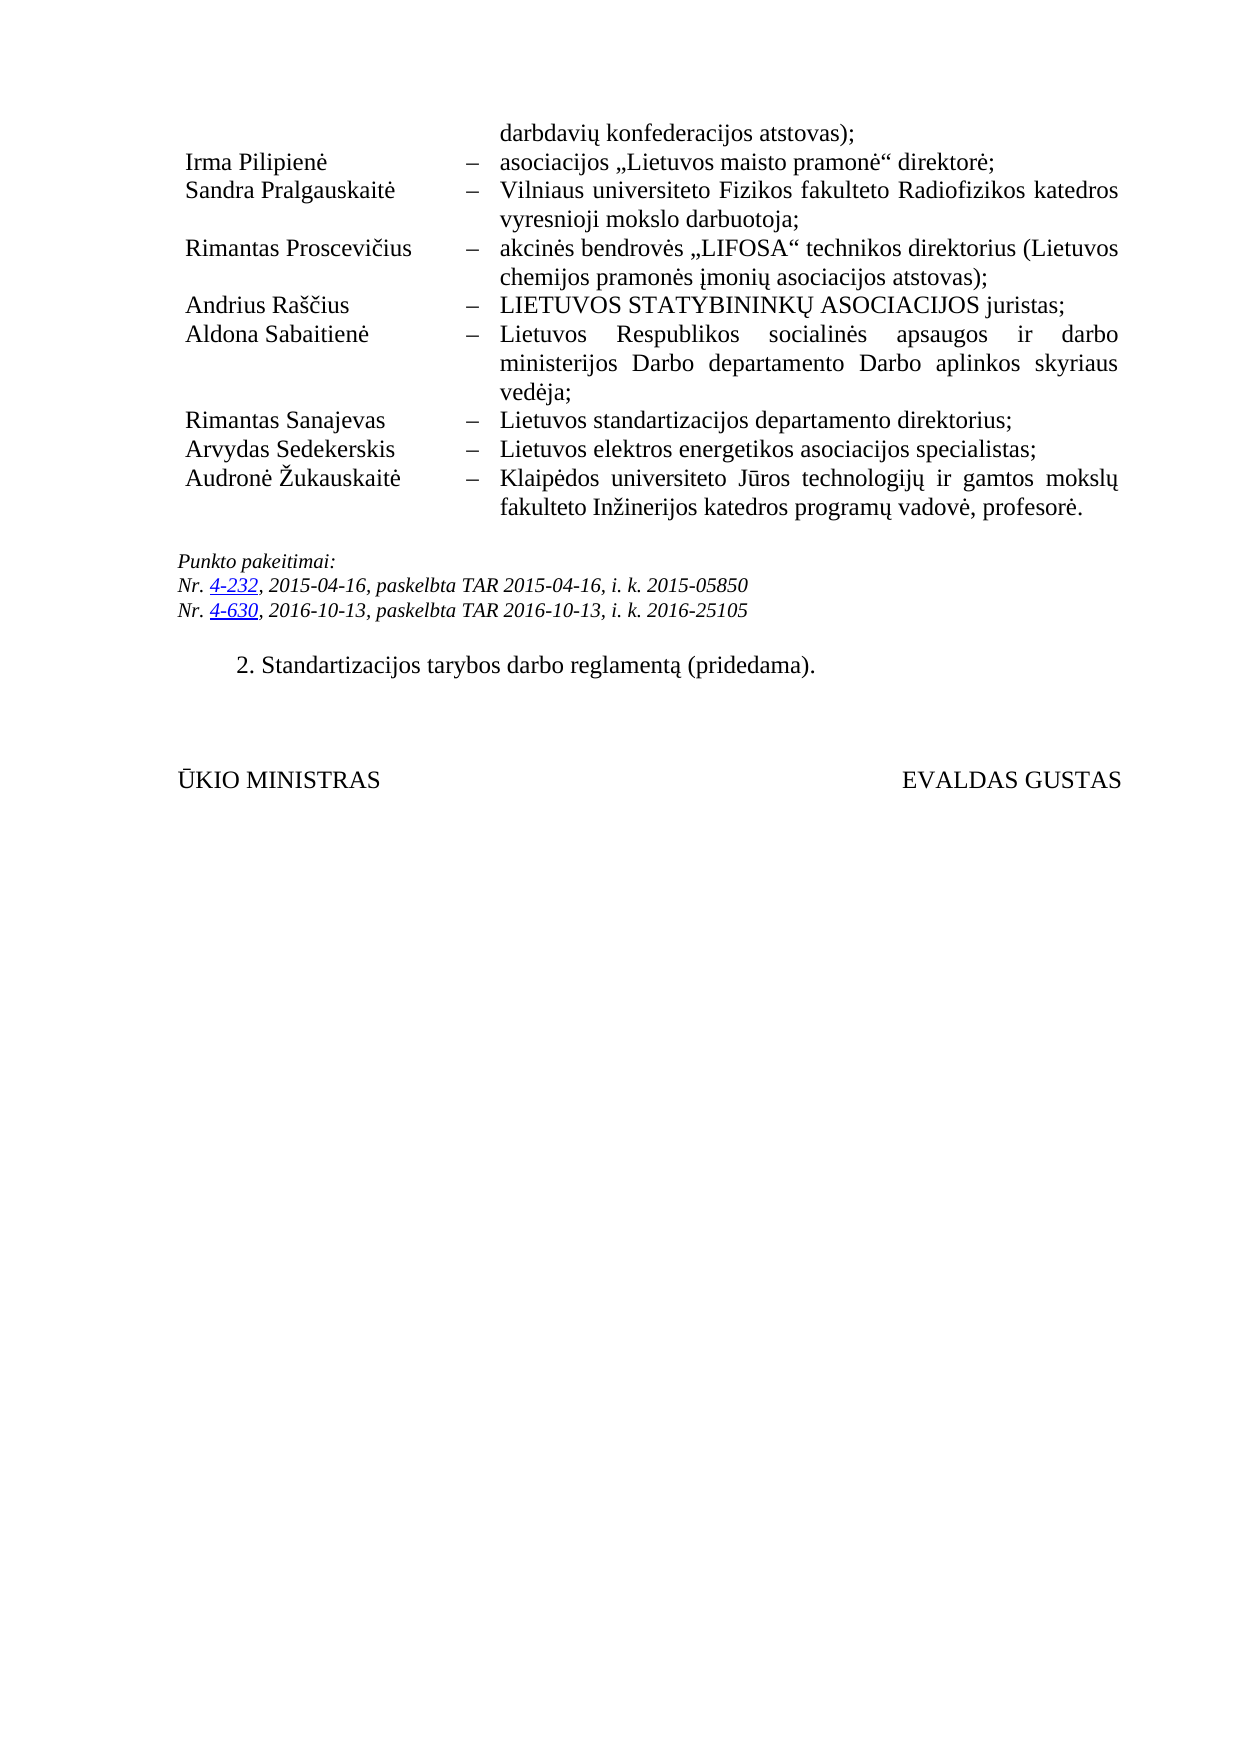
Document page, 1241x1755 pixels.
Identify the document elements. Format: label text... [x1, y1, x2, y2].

table_cell darbdavių konfederacijos atstovas); [488, 118, 1130, 147]
table_cell [174, 118, 453, 147]
table_cell Lietuvos elektros energetikos asociacijos specialistas; [488, 434, 1130, 463]
table_cell asociacijos „Lietuvos maisto pramonė“ direktorė; [488, 147, 1130, 176]
table_cell Aldona Sabaitienė [174, 319, 453, 406]
table_cell – [453, 176, 488, 233]
text Punkto pakeitimai: [177, 549, 1122, 573]
table_cell Lietuvos standartizacijos departamento direktorius; [488, 406, 1130, 434]
table_cell Vilniaus universiteto Fizikos fakulteto Radiofizikos katedros vyresnioji mokslo darbuotoja; [488, 176, 1130, 233]
table_cell Lietuvos Respublikos socialinės apsaugos ir darbo ministerijos Darbo departamento Darbo aplinkos skyriaus vedėja; [488, 319, 1130, 406]
table_cell Rimantas Proscevičius [174, 233, 453, 291]
table_cell [453, 118, 488, 147]
table_cell Arvydas Sedekerskis [174, 434, 453, 463]
table_cell – [453, 233, 488, 291]
text Ūkio ministras Evaldas Gustas [177, 765, 1122, 794]
table_cell Klaipėdos universiteto Jūros technologijų ir gamtos mokslų fakulteto Inžinerijos katedros programų vadovė, profesorė. [488, 463, 1130, 521]
text 2. Standartizacijos tarybos darbo reglamentą (pridedama). [177, 650, 1122, 679]
text Nr. 4-630, 2016-10-13, paskelbta TAR 2016-10-13, i. k. 2016-25105 [177, 597, 1122, 622]
table_cell Irma Pilipienė [174, 147, 453, 176]
table_cell – [453, 319, 488, 406]
table_cell Sandra Pralgauskaitė [174, 176, 453, 233]
table_cell Andrius Raščius [174, 291, 453, 319]
table_cell Rimantas Sanajevas [174, 406, 453, 434]
text Nr. 4-232, 2015-04-16, paskelbta TAR 2015-04-16, i. k. 2015-05850 [177, 573, 1122, 597]
table_cell Audronė Žukauskaitė [174, 463, 453, 521]
table_cell akcinės bendrovės „LIFOSA“ technikos direktorius (Lietuvos chemijos pramonės įmonių asociacijos atstovas); [488, 233, 1130, 291]
table_cell – [453, 406, 488, 434]
table_cell – [453, 147, 488, 176]
table_cell LIETUVOS STATYBININKŲ ASOCIACIJOS juristas; [488, 291, 1130, 319]
table_cell – [453, 291, 488, 319]
table_cell – [453, 434, 488, 463]
table_cell – [453, 463, 488, 521]
